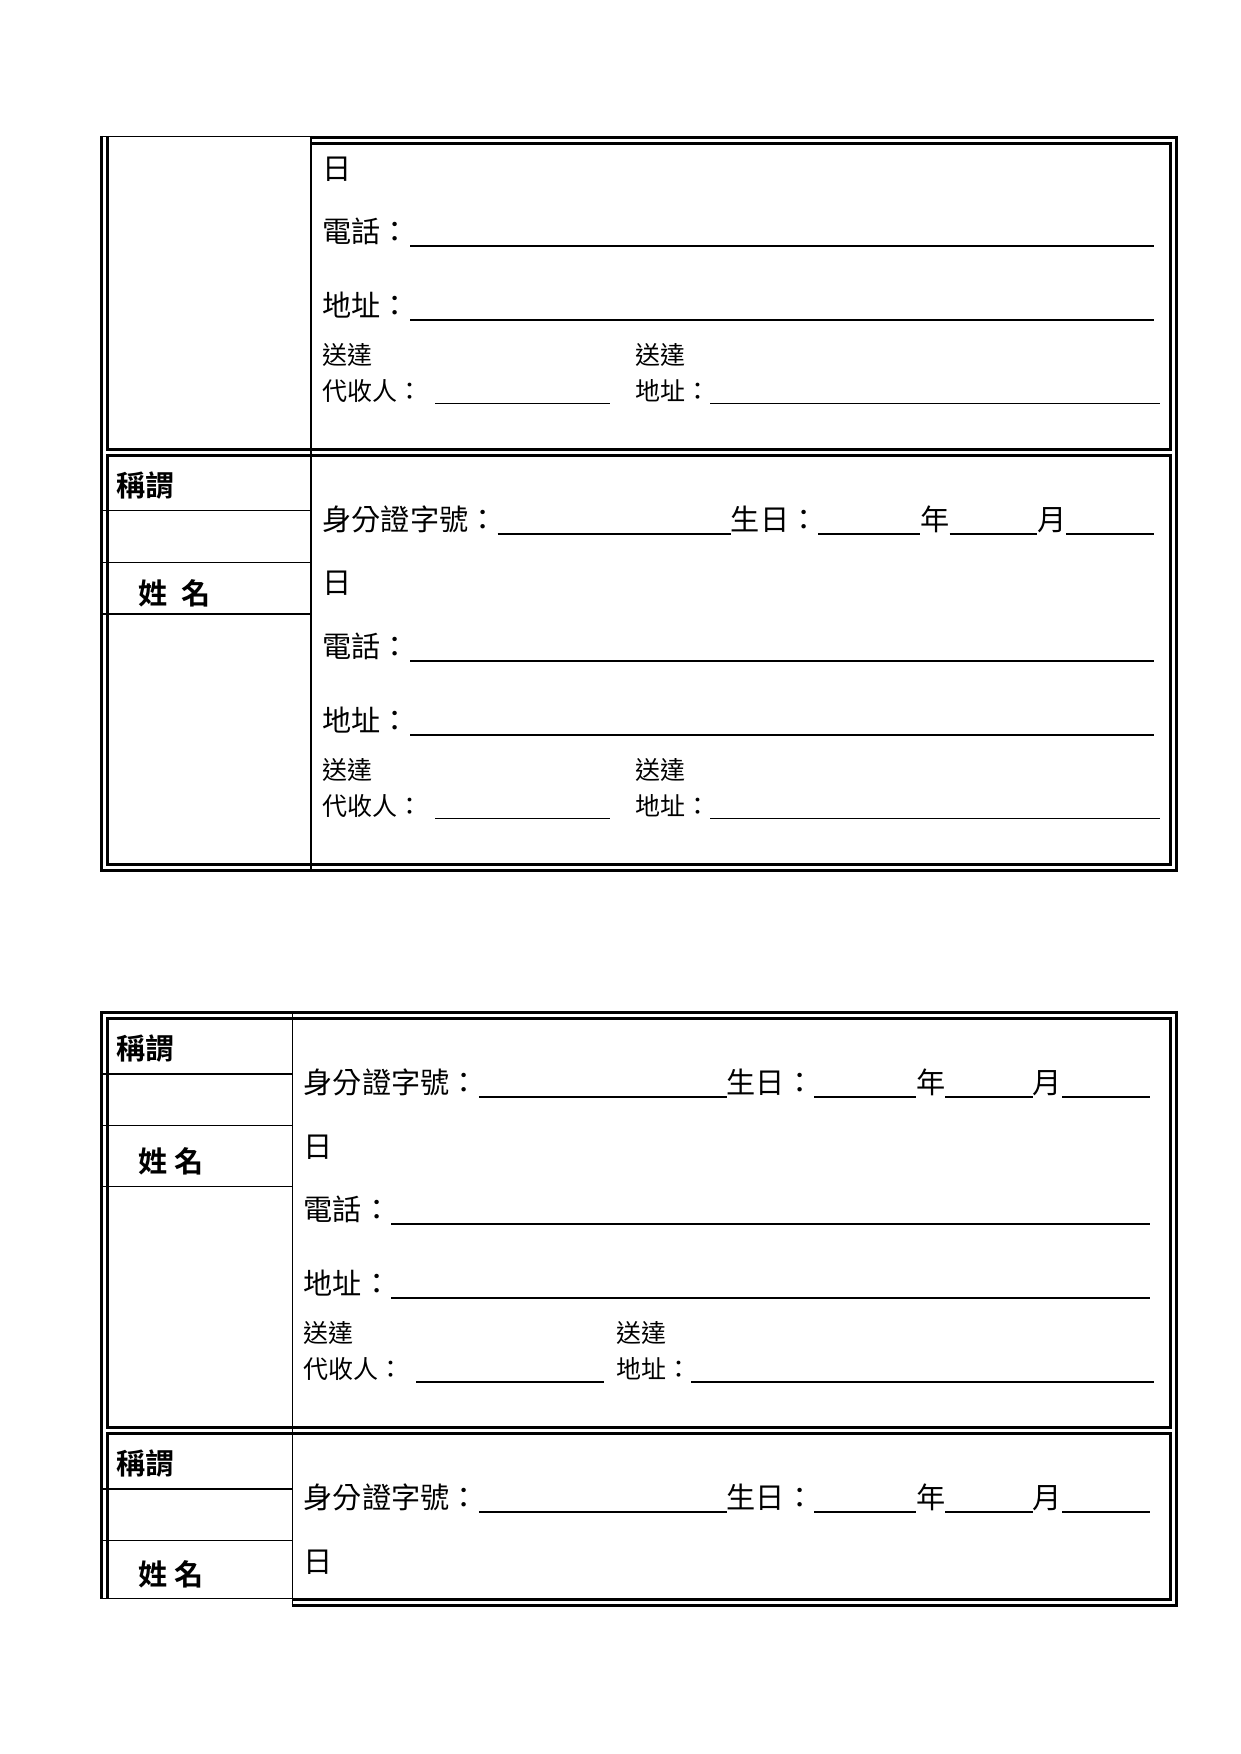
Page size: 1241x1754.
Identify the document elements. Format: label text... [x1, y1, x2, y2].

table_cell [109, 1490, 292, 1539]
table_cell 姓 名 [109, 563, 310, 613]
table_cell 稱謂 [105, 448, 310, 510]
table_cell 姓 名 [109, 1126, 292, 1186]
table_cell [109, 137, 310, 448]
table_header 身分證字號： 生日： 年 月 日 電話： 地址： 送達 送達 代收人： 地址： [293, 1014, 1173, 1426]
table_cell 稱謂 [105, 1426, 292, 1488]
table_cell 身分證字號： 生日： 年 月 日 [293, 1426, 1173, 1597]
table_cell [109, 511, 310, 561]
table_cell [109, 1187, 292, 1426]
table_cell 身分證字號： 生日： 年 月 日 電話： 地址： 送達 送達 代收人： 地址： [312, 448, 1173, 862]
table_header 稱謂 [105, 1014, 292, 1073]
table_cell [109, 1075, 292, 1125]
table_cell 姓 名 [109, 1541, 292, 1597]
table_cell 日 電話： 地址： 送達 送達 代收人： 地址： [312, 139, 1173, 448]
table_cell [109, 615, 310, 862]
